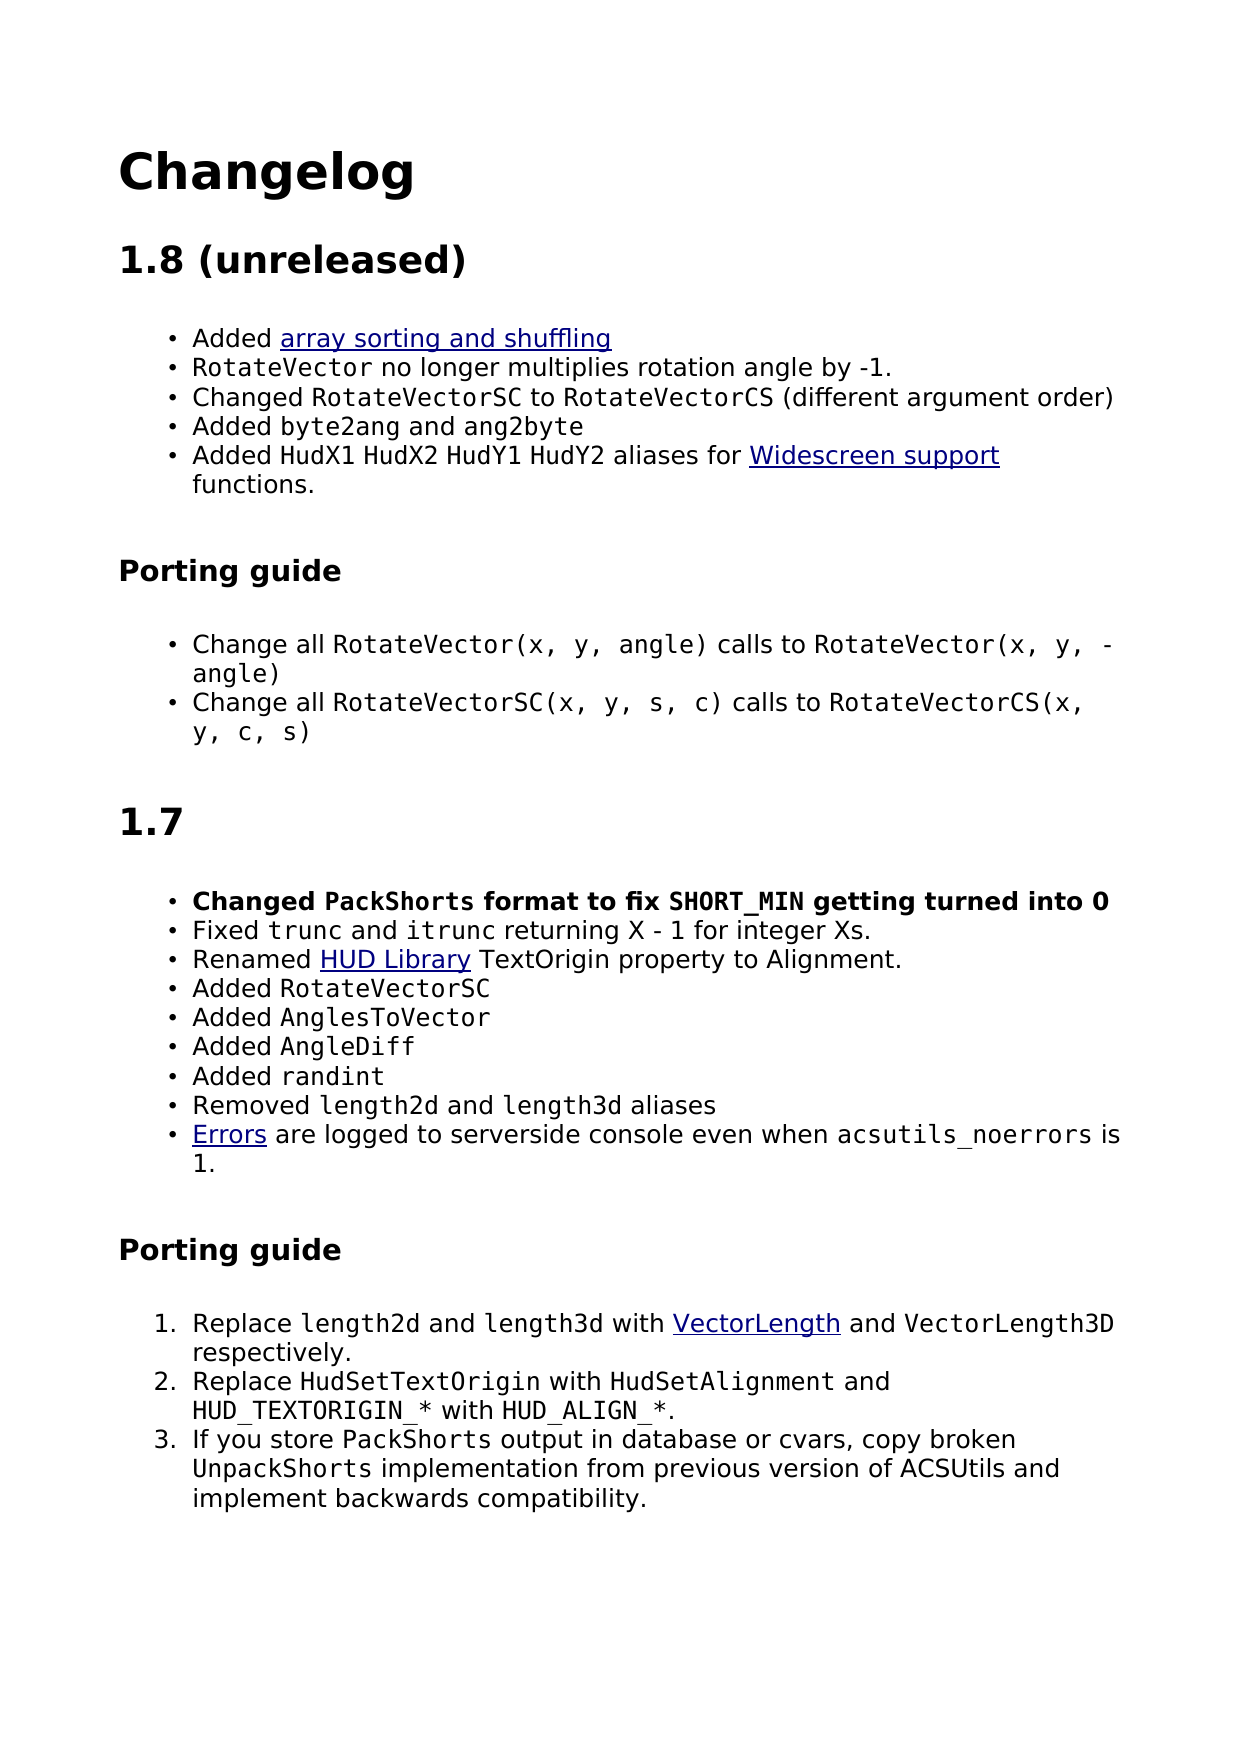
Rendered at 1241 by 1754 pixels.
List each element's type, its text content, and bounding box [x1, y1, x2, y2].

list Replace HudSetTextOrigin with HudSetAlignment and HUD_TEXTORIGIN_* with HUD_ALIGN_*. [177, 1367, 1122, 1425]
list Change all RotateVector(x, y, angle) calls to RotateVector(x, y, -angle) [177, 630, 1122, 688]
list RotateVector no longer multiplies rotation angle by -1. [177, 354, 1122, 383]
list Added array sorting and shuffling [177, 324, 1122, 354]
subtitle 1.7 [118, 801, 1122, 845]
list Added HudX1 HudX2 HudY1 HudY2 aliases for Widescreen support functions. [177, 441, 1122, 499]
list Removed length2d and length3d aliases [177, 1091, 1122, 1120]
list Fixed trunc and itrunc returning X - 1 for integer Xs. [177, 916, 1122, 945]
subtitle Porting guide [118, 554, 1122, 588]
list Added AngleDiff [177, 1032, 1122, 1062]
list Added RotateVectorSC [177, 974, 1122, 1003]
subtitle Porting guide [118, 1233, 1122, 1267]
list Changed RotateVectorSC to RotateVectorCS (different argument order) [177, 383, 1122, 412]
list Changed PackShorts format to fix SHORT_MIN getting turned into 0 [177, 887, 1122, 916]
list Added AnglesToVector [177, 1003, 1122, 1032]
list If you store PackShorts output in database or cvars, copy broken UnpackShorts implementation from previous version of ACSUtils and implement backwards compatibility. [177, 1425, 1122, 1513]
list Change all RotateVectorSC(x, y, s, c) calls to RotateVectorCS(x, y, c, s) [177, 688, 1122, 747]
subtitle Changelog [118, 143, 1122, 201]
list Renamed HUD Library TextOrigin property to Alignment. [177, 945, 1122, 974]
list Added byte2ang and ang2byte [177, 412, 1122, 441]
list Replace length2d and length3d with VectorLength and VectorLength3D respectively. [177, 1309, 1122, 1367]
list Errors are logged to serverside console even when acsutils_noerrors is 1. [177, 1120, 1122, 1178]
subtitle 1.8 (unreleased) [118, 239, 1122, 282]
list Added randint [177, 1062, 1122, 1091]
